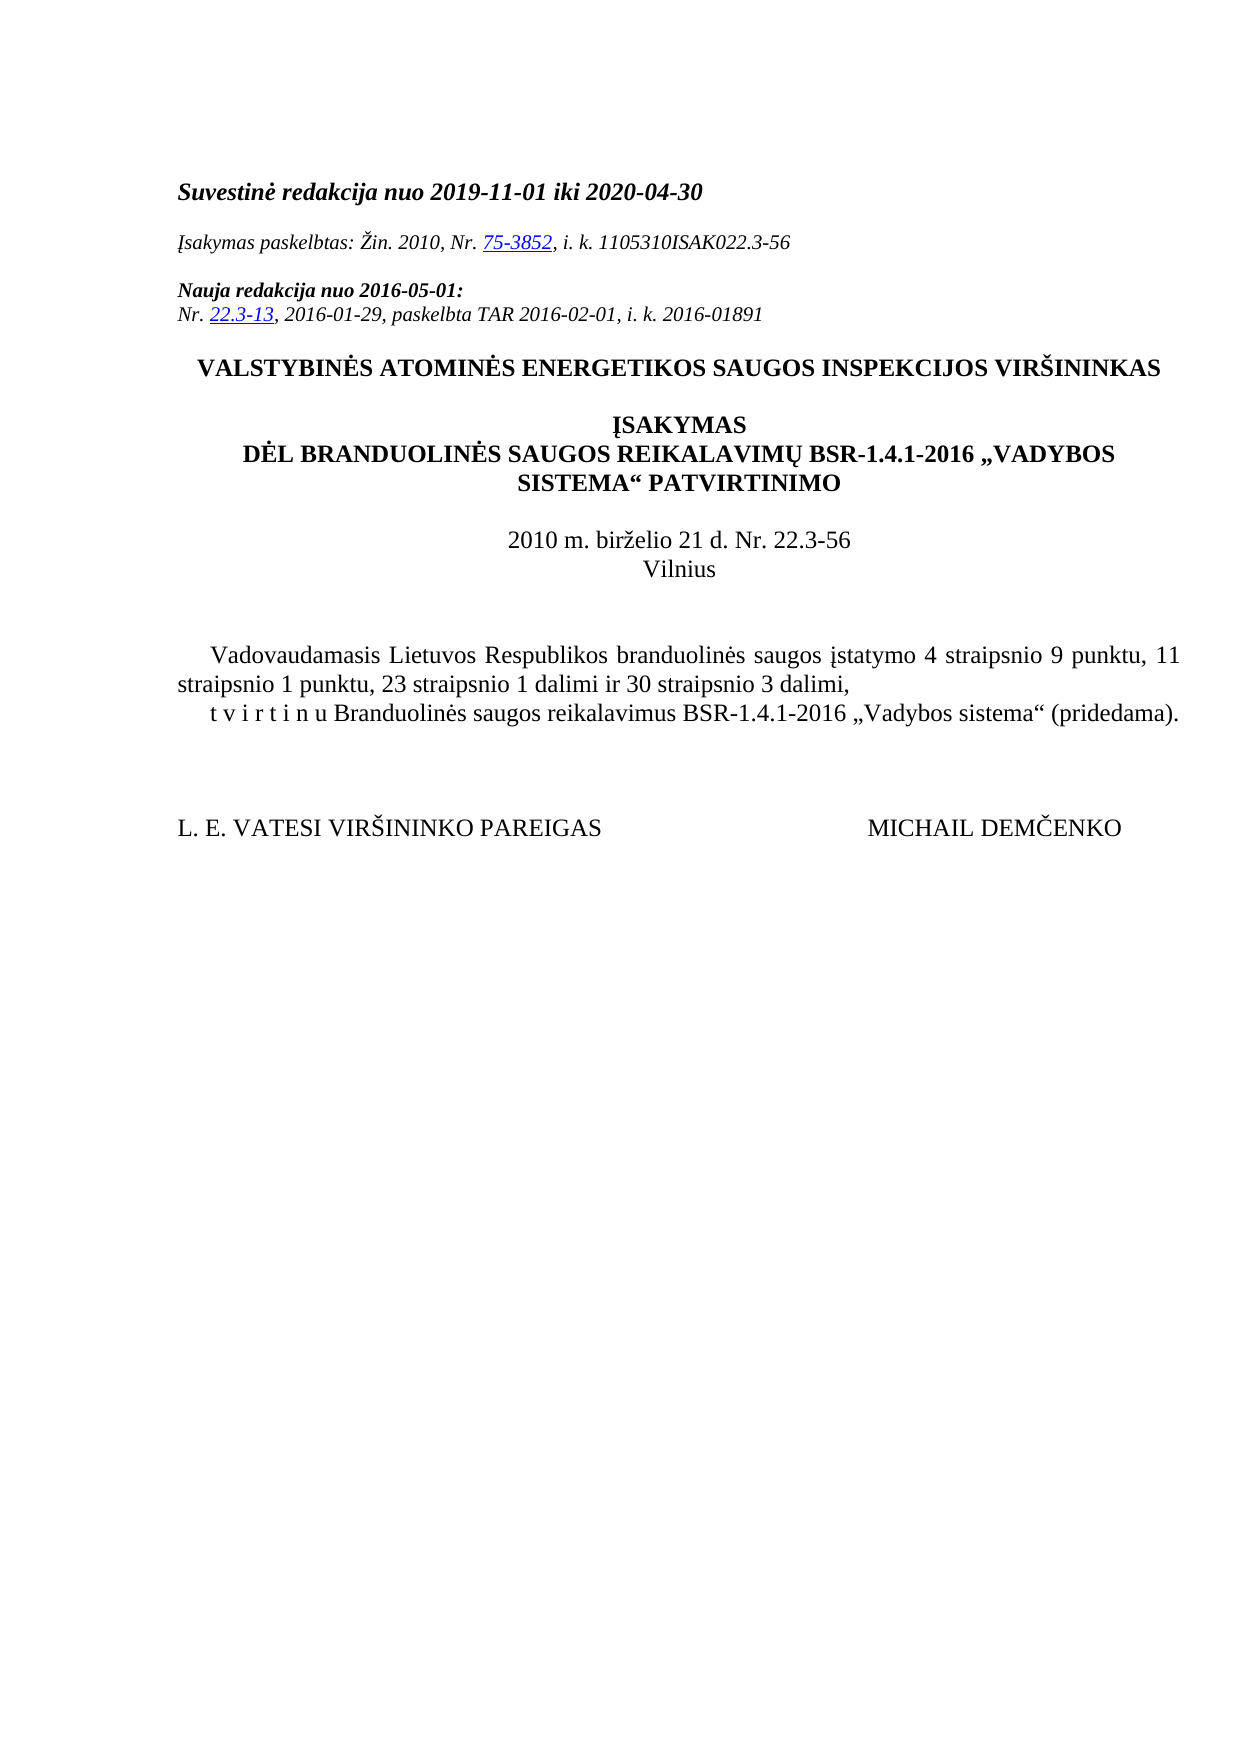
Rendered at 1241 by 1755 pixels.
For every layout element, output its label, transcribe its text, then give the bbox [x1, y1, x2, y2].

text ĮSAKYMAS [177, 410, 1181, 439]
text L. e. VATESI viršininko pareigas Michail Demčenko [177, 813, 1181, 841]
text Vilnius [177, 554, 1181, 583]
text 2010 m. birželio 21 d. Nr. 22.3-56 [177, 525, 1181, 554]
text t v i r t i n u Branduolinės saugos reikalavimus BSR-1.4.1-2016 „Vadybos sistema“ (pridedama). [177, 698, 1181, 726]
text Įsakymas paskelbtas: Žin. 2010, Nr. 75-3852, i. k. 1105310ISAK022.3-56 [177, 230, 1181, 254]
text Vadovaudamasis Lietuvos Respublikos branduolinės saugos įstatymo 4 straipsnio 9 punktu, 11 straipsnio 1 punktu, 23 straipsnio 1 dalimi ir 30 straipsnio 3 dalimi, [177, 640, 1181, 698]
text VALSTYBINĖS ATOMINĖS ENERGETIKOS SAUGOS INSPEKCIJOS VIRŠININKAS [177, 353, 1181, 381]
text DĖL BRANDUOLINĖS SAUGOS REIKALAVIMŲ BSR-1.4.1-2016 „VADYBOS SISTEMA“ PATVIRTINIMO [177, 439, 1181, 496]
text Suvestinė redakcija nuo 2019-11-01 iki 2020-04-30 [177, 177, 1181, 206]
text Nr. 22.3-13, 2016-01-29, paskelbta TAR 2016-02-01, i. k. 2016-01891 [177, 302, 1181, 326]
text Nauja redakcija nuo 2016-05-01: [177, 278, 1181, 302]
